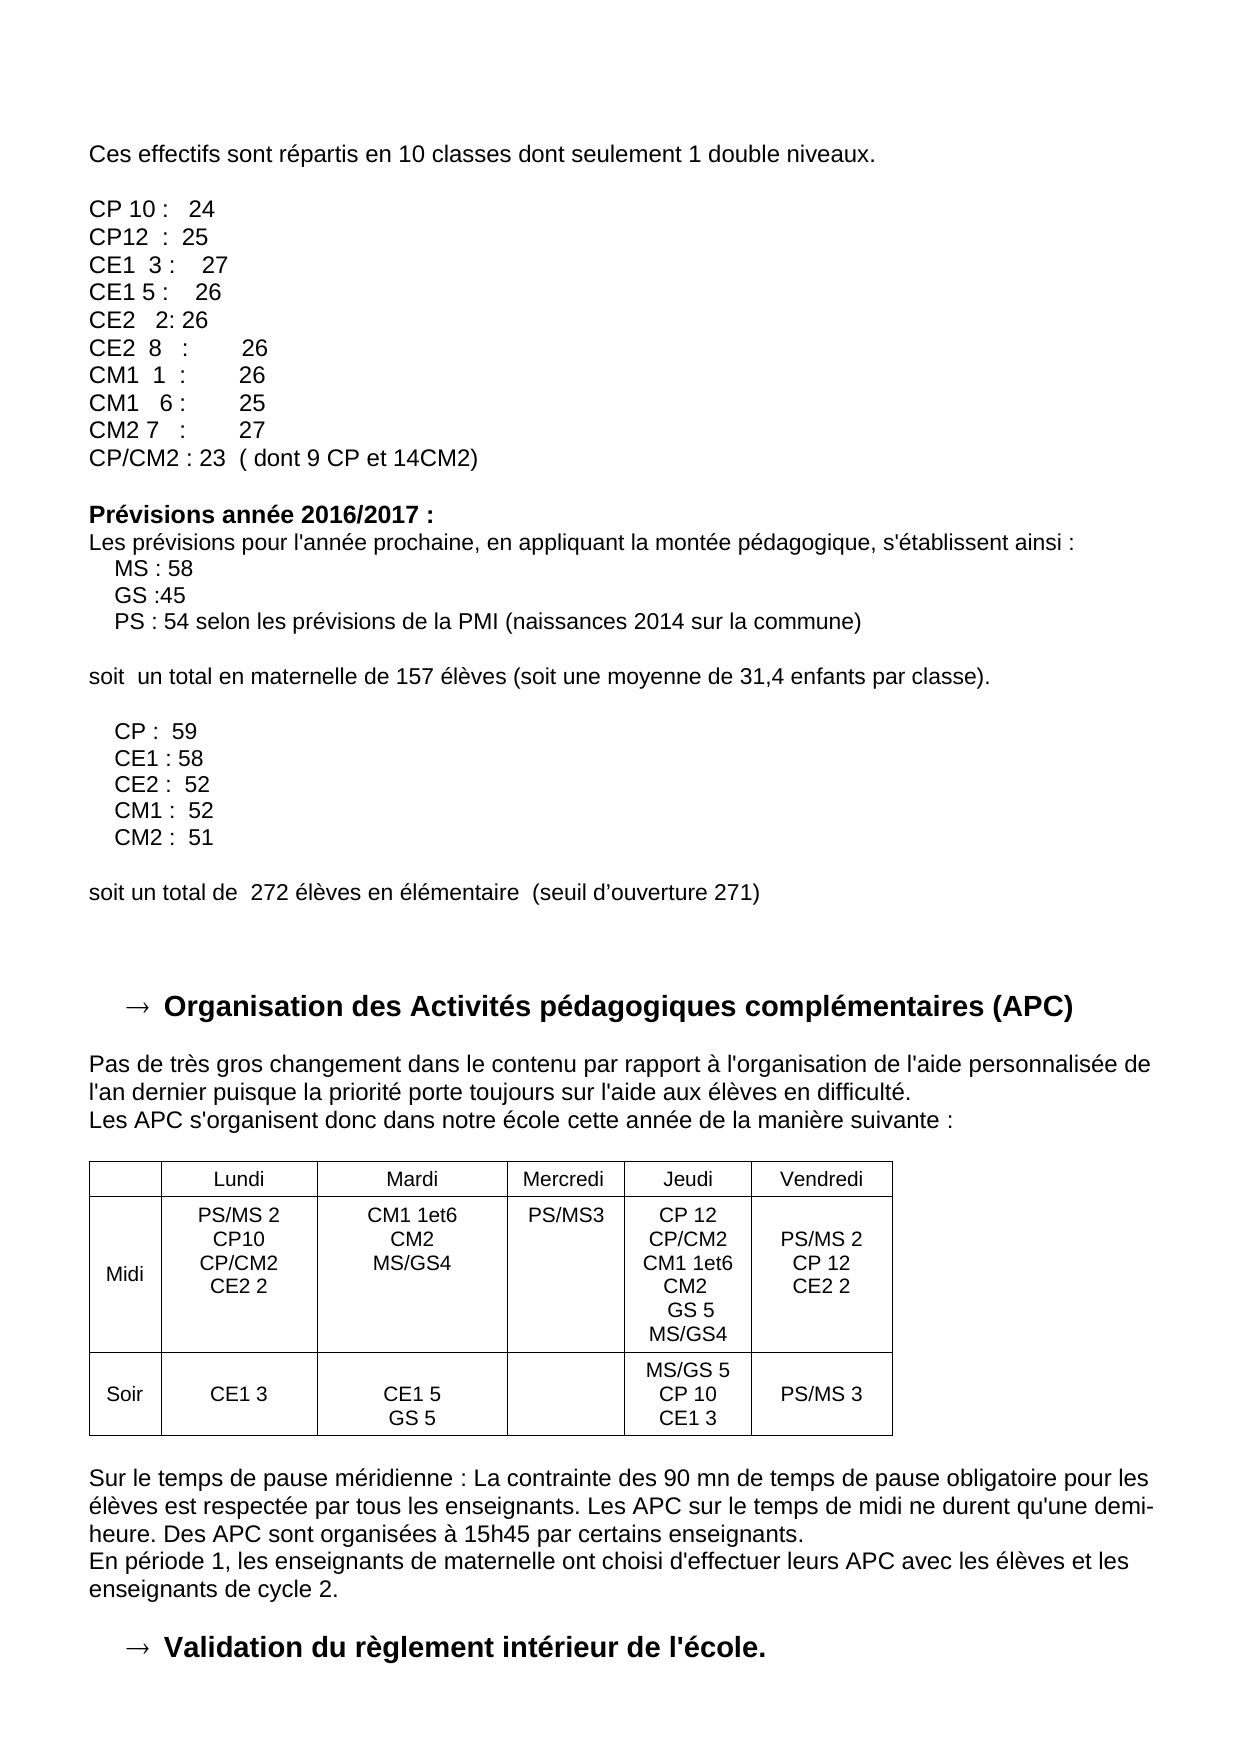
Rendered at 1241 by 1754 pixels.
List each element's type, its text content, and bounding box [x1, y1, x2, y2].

table_cell CE1 3 [162, 1353, 317, 1435]
table_header [90, 1162, 161, 1196]
table_cell PS/MS 2 CP 12 CE2 2 [752, 1197, 892, 1352]
text Ces effectifs sont répartis en 10 classes dont seulement 1 double niveaux. [89, 140, 1163, 168]
table_cell MS/GS 5 CP 10 CE1 3 [625, 1353, 751, 1435]
text CM1 1 : 26 [89, 361, 1163, 389]
text CM2 7 : 27 [89, 416, 1163, 444]
table_header Jeudi [625, 1162, 751, 1196]
table_cell CM1 1et6 CM2 MS/GS4 [318, 1197, 507, 1352]
text CE1 5 : 26 [89, 278, 1163, 306]
table_cell [508, 1353, 624, 1435]
table_cell Soir [90, 1353, 161, 1435]
text Sur le temps de pause méridienne : La contrainte des 90 mn de temps de pause obligatoire pour les élèves est respectée par tous les enseignants. Les APC sur le temps de midi ne durent qu'une demi-heure. Des APC sont organisées à 15h45 par certains enseignants. [89, 1464, 1163, 1547]
table_cell Midi [90, 1197, 161, 1352]
text CP/CM2 : 23 ( dont 9 CP et 14CM2) [89, 444, 1163, 471]
text soit un total en maternelle de 157 élèves (soit une moyenne de 31,4 enfants par classe). [89, 663, 1163, 689]
text Les prévisions pour l'année prochaine, en appliquant la montée pédagogique, s'établissent ainsi : [89, 529, 1163, 555]
text PS : 54 selon les prévisions de la PMI (naissances 2014 sur la commune) [89, 608, 1163, 634]
text CP : 59 [89, 718, 1163, 744]
text CE2 : 52 [89, 771, 1163, 797]
text Les APC s'organisent donc dans notre école cette année de la manière suivante : [89, 1106, 1163, 1133]
text CP12 : 25 [89, 223, 1163, 251]
text CE2 8 : 26 [89, 333, 1163, 361]
text CP 10 : 24 [89, 195, 1163, 223]
text En période 1, les enseignants de maternelle ont choisi d'effectuer leurs APC avec les élèves et les enseignants de cycle 2. [89, 1547, 1163, 1602]
text CM1 6 : 25 [89, 389, 1163, 416]
text CE1 3 : 27 [89, 251, 1163, 278]
text GS :45 [89, 582, 1163, 608]
text CM2 : 51 [89, 824, 1163, 850]
text Prévisions année 2016/2017 : [89, 500, 1163, 529]
text Pas de très gros changement dans le contenu par rapport à l'organisation de l'aide personnalisée de l'an dernier puisque la priorité porte toujours sur l'aide aux élèves en difficulté. [89, 1050, 1163, 1106]
table_header Mardi [318, 1162, 507, 1196]
table_cell PS/MS3 [508, 1197, 624, 1352]
list Validation du règlement intérieur de l'école. [126, 1630, 1163, 1664]
text MS : 58 [89, 555, 1163, 582]
table_cell PS/MS 3 [752, 1353, 892, 1435]
text soit un total de 272 élèves en élémentaire (seuil d’ouverture 271) [89, 879, 1163, 905]
text CE2 2: 26 [89, 306, 1163, 333]
table_header Mercredi [508, 1162, 624, 1196]
text CM1 : 52 [89, 797, 1163, 824]
list Organisation des Activités pédagogiques complémentaires (APC) [126, 989, 1163, 1023]
table_cell CP 12 CP/CM2 CM1 1et6 CM2 GS 5 MS/GS4 [625, 1197, 751, 1352]
table_cell PS/MS 2 CP10 CP/CM2 CE2 2 [162, 1197, 317, 1352]
text CE1 : 58 [89, 744, 1163, 771]
table_header Vendredi [752, 1162, 892, 1196]
table_cell CE1 5 GS 5 [318, 1353, 507, 1435]
table_header Lundi [162, 1162, 317, 1196]
